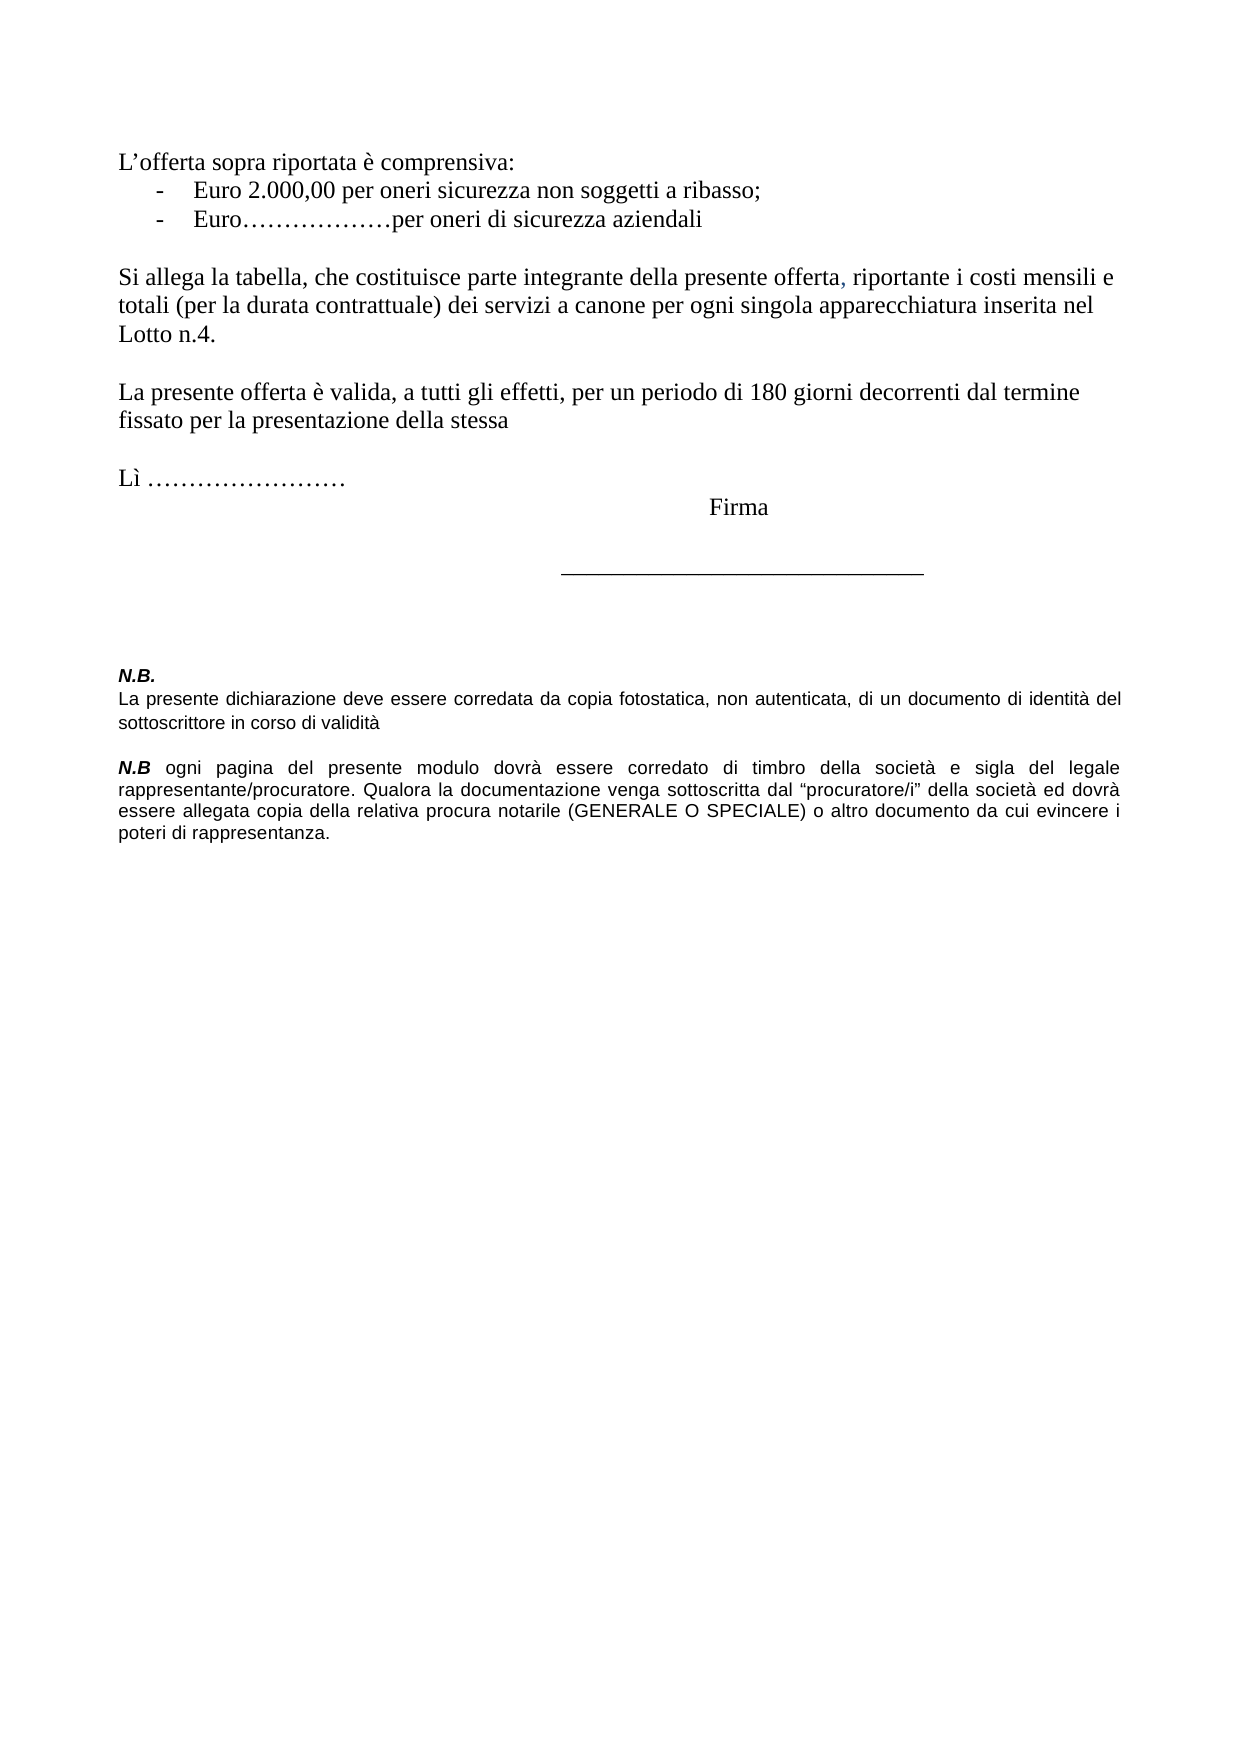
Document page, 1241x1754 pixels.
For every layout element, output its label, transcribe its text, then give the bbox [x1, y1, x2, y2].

text Lì …………………… [118, 463, 1122, 492]
text Si allega la tabella, che costituisce parte integrante della presente offerta, riportante i costi mensili e totali (per la durata contrattuale) dei servizi a canone per ogni singola apparecchiatura inserita nel Lotto n.4. [118, 262, 1122, 348]
text N.B. [118, 664, 1122, 686]
list Euro 2.000,00 per oneri sicurezza non soggetti a ribasso; [156, 176, 1122, 204]
text _____________________________ [118, 549, 1122, 578]
list Euro………………per oneri di sicurezza aziendali [156, 204, 1122, 233]
text N.B ogni pagina del presente modulo dovrà essere corredato di timbro della società e sigla del legale rappresentante/procuratore. Qualora la documentazione venga sottoscritta dal “procuratore/i” della società ed dovrà essere allegata copia della relativa procura notarile (GENERALE O SPECIALE) o altro documento da cui evincere i poteri di rappresentanza. [118, 757, 1122, 843]
text La presente dichiarazione deve essere corredata da copia fotostatica, non autenticata, di un documento di identità del sottoscrittore in corso di validità [118, 688, 1122, 733]
text Firma [118, 492, 1122, 521]
text La presente offerta è valida, a tutti gli effetti, per un periodo di 180 giorni decorrenti dal termine fissato per la presentazione della stessa [118, 377, 1122, 434]
text L’offerta sopra riportata è comprensiva: [118, 147, 1122, 176]
